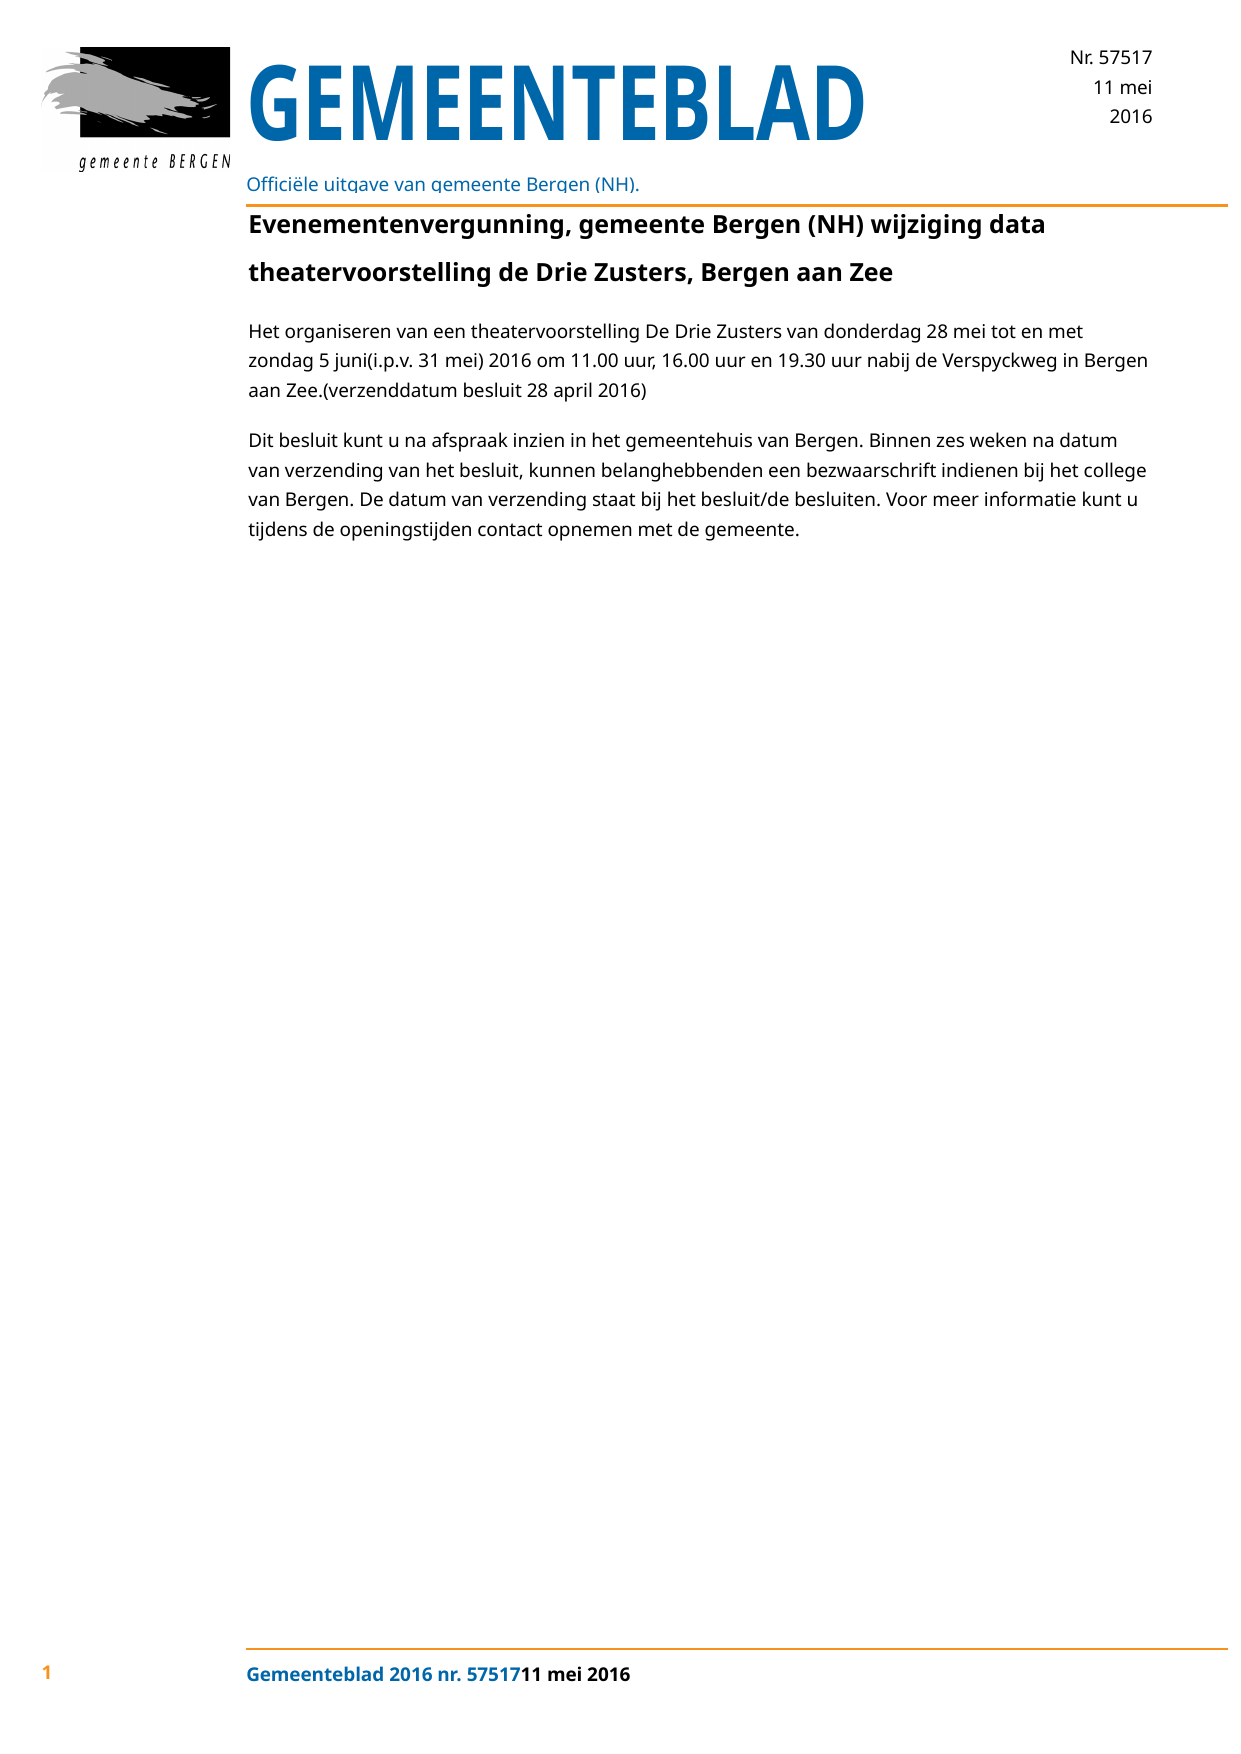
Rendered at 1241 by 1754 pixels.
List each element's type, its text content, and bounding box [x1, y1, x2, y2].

picture [41, 47, 231, 172]
text Het organiseren van een theatervoorstelling De Drie Zusters van donderdag 28 mei tot en met zondag 5 juni(i.p.v. 31 mei) 2016 om 11.00 uur, 16.00 uur en 19.30 uur nabij de Verspyckweg in Bergen aan Zee.(verzenddatum besluit 28 april 2016) [248, 318, 1152, 403]
text Dit besluit kunt u na afspraak inzien in het gemeentehuis van Bergen. Binnen zes weken na datum van verzending van het besluit, kunnen belanghebbenden een bezwaarschrift indienen bij het college van Bergen. De datum van verzending staat bij het besluit/de besluiten. Voor meer informatie kunt u tijdens de openingstijden contact opnemen met de gemeente. [248, 427, 1152, 542]
text Evenementenvergunning, gemeente Bergen (NH) wijziging data theatervoorstelling de Drie Zusters, Bergen aan Zee [248, 207, 1152, 288]
